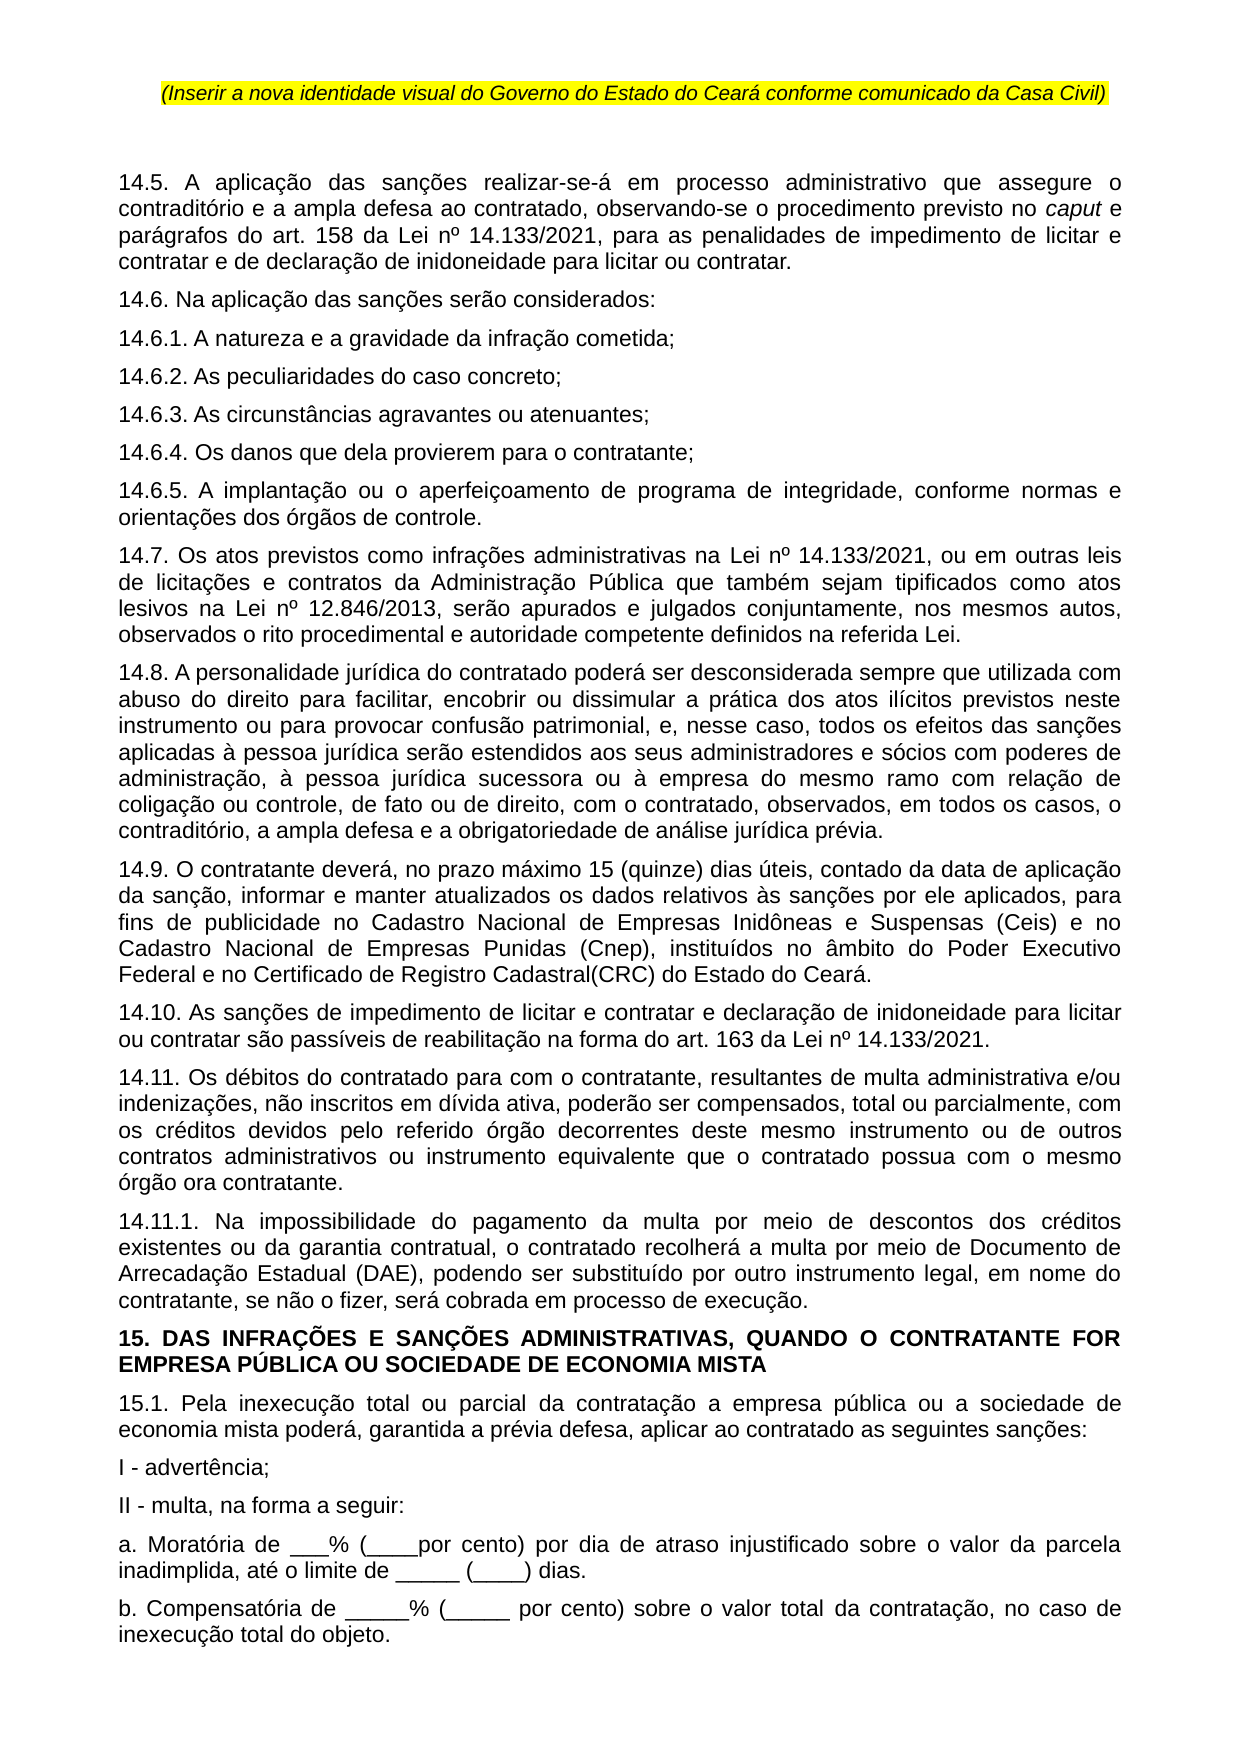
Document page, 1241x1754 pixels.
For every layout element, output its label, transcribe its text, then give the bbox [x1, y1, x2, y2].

text b. Compensatória de _____% (_____ por cento) sobre o valor total da contratação, no caso de inexecução total do objeto. [118, 1595, 1122, 1648]
text 14.10. As sanções de impedimento de licitar e contratar e declaração de inidoneidade para licitar ou contratar são passíveis de reabilitação na forma do art. 163 da Lei nº 14.133/2021. [118, 999, 1122, 1052]
text 14.9. O contratante deverá, no prazo máximo 15 (quinze) dias úteis, contado da data de aplicação da sanção, informar e manter atualizados os dados relativos às sanções por ele aplicados, para fins de publicidade no Cadastro Nacional de Empresas Inidôneas e Suspensas (Ceis) e no Cadastro Nacional de Empresas Punidas (Cnep), instituídos no âmbito do Poder Executivo Federal e no Certificado de Registro Cadastral(CRC) do Estado do Ceará. [118, 856, 1122, 987]
text 14.6.3. As circunstâncias agravantes ou atenuantes; [118, 401, 1122, 427]
text 14.11. Os débitos do contratado para com o contratante, resultantes de multa administrativa e/ou indenizações, não inscritos em dívida ativa, poderão ser compensados, total ou parcialmente, com os créditos devidos pelo referido órgão decorrentes deste mesmo instrumento ou de outros contratos administrativos ou instrumento equivalente que o contratado possua com o mesmo órgão ora contratante. [118, 1064, 1122, 1196]
text 14.6.2. As peculiaridades do caso concreto; [118, 363, 1122, 389]
text 14.6.4. Os danos que dela provierem para o contratante; [118, 439, 1122, 466]
text I - advertência; [118, 1454, 1122, 1480]
text 14.8. A personalidade jurídica do contratado poderá ser desconsiderada sempre que utilizada com abuso do direito para facilitar, encobrir ou dissimular a prática dos atos ilícitos previstos neste instrumento ou para provocar confusão patrimonial, e, nesse caso, todos os efeitos das sanções aplicadas à pessoa jurídica serão estendidos aos seus administradores e sócios com poderes de administração, à pessoa jurídica sucessora ou à empresa do mesmo ramo com relação de coligação ou controle, de fato ou de direito, com o contratado, observados, em todos os casos, o contraditório, a ampla defesa e a obrigatoriedade de análise jurídica prévia. [118, 659, 1122, 844]
text II - multa, na forma a seguir: [118, 1492, 1122, 1519]
text 14.5. A aplicação das sanções realizar-se-á em processo administrativo que assegure o contraditório e a ampla defesa ao contratado, observando-se o procedimento previsto no caput e parágrafos do art. 158 da Lei nº 14.133/2021, para as penalidades de impedimento de licitar e contratar e de declaração de inidoneidade para licitar ou contratar. [118, 169, 1122, 274]
text 15.1. Pela inexecução total ou parcial da contratação a empresa pública ou a sociedade de economia mista poderá, garantida a prévia defesa, aplicar ao contratado as seguintes sanções: [118, 1389, 1122, 1442]
text 15. DAS INFRAÇÕES E SANÇÕES ADMINISTRATIVAS, QUANDO O CONTRATANTE FOR EMPRESA PÚBLICA OU SOCIEDADE DE ECONOMIA MISTA [118, 1325, 1122, 1378]
text a. Moratória de ___% (____por cento) por dia de atraso injustificado sobre o valor da parcela inadimplida, até o limite de _____ (____) dias. [118, 1531, 1122, 1583]
text 14.6. Na aplicação das sanções serão considerados: [118, 286, 1122, 313]
text 14.7. Os atos previstos como infrações administrativas na Lei nº 14.133/2021, ou em outras leis de licitações e contratos da Administração Pública que também sejam tipificados como atos lesivos na Lei nº 12.846/2013, serão apurados e julgados conjuntamente, nos mesmos autos, observados o rito procedimental e autoridade competente definidos na referida Lei. [118, 542, 1122, 647]
text 14.11.1. Na impossibilidade do pagamento da multa por meio de descontos dos créditos existentes ou da garantia contratual, o contratado recolherá a multa por meio de Documento de Arrecadação Estadual (DAE), podendo ser substituído por outro instrumento legal, em nome do contratante, se não o fizer, será cobrada em processo de execução. [118, 1208, 1122, 1313]
text 14.6.5. A implantação ou o aperfeiçoamento de programa de integridade, conforme normas e orientações dos órgãos de controle. [118, 477, 1122, 530]
text 14.6.1. A natureza e a gravidade da infração cometida; [118, 324, 1122, 351]
